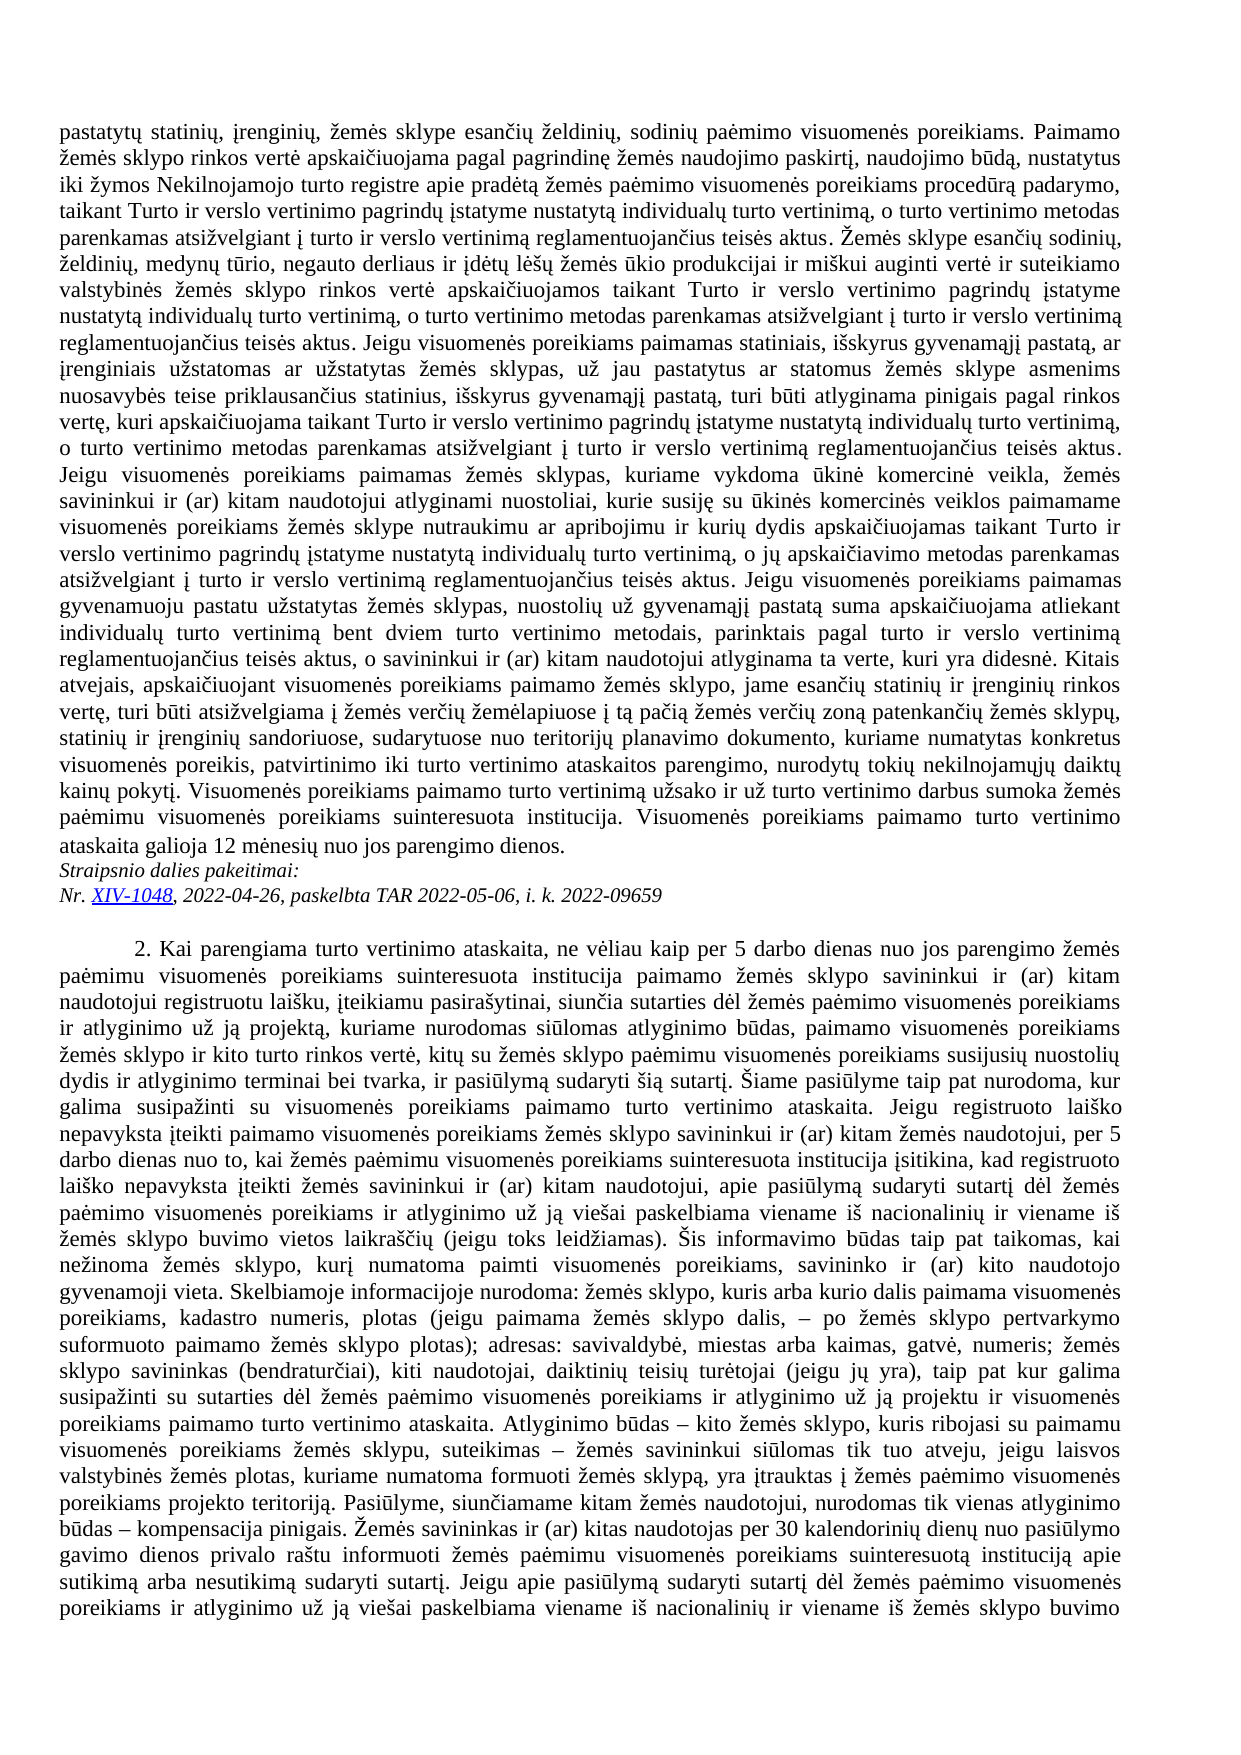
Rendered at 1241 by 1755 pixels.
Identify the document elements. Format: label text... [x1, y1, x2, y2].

text Nr. XIV-1048, 2022-04-26, paskelbta TAR 2022-05-06, i. k. 2022-09659 [59, 882, 1122, 907]
text pastatytų statinių, įrenginių, žemės sklype esančių želdinių, sodinių paėmimo visuomenės poreikiams. Paimamo žemės sklypo rinkos vertė apskaičiuojama pagal pagrindinę žemės naudojimo paskirtį, naudojimo būdą, nustatytus iki žymos Nekilnojamojo turto registre apie pradėtą žemės paėmimo visuomenės poreikiams procedūrą padarymo, taikant Turto ir verslo vertinimo pagrindų įstatyme nustatytą individualų turto vertinimą, o turto vertinimo metodas parenkamas atsižvelgiant į turto ir verslo vertinimą reglamentuojančius teisės aktus. Žemės sklype esančių sodinių, želdinių, medynų tūrio, negauto derliaus ir įdėtų lėšų žemės ūkio produkcijai ir miškui auginti vertė ir suteikiamo valstybinės žemės sklypo rinkos vertė apskaičiuojamos taikant Turto ir verslo vertinimo pagrindų įstatyme nustatytą individualų turto vertinimą, o turto vertinimo metodas parenkamas atsižvelgiant į turto ir verslo vertinimą reglamentuojančius teisės aktus. Jeigu visuomenės poreikiams paimamas statiniais, išskyrus gyvenamąjį pastatą, ar įrenginiais užstatomas ar užstatytas žemės sklypas, už jau pastatytus ar statomus žemės sklype asmenims nuosavybės teise priklausančius statinius, išskyrus gyvenamąjį pastatą, turi būti atlyginama pinigais pagal rinkos vertę, kuri apskaičiuojama taikant Turto ir verslo vertinimo pagrindų įstatyme nustatytą individualų turto vertinimą, o turto vertinimo metodas parenkamas atsižvelgiant į turto ir verslo vertinimą reglamentuojančius teisės aktus. Jeigu visuomenės poreikiams paimamas žemės sklypas, kuriame vykdoma ūkinė komercinė veikla, žemės savininkui ir (ar) kitam naudotojui atlyginami nuostoliai, kurie susiję su ūkinės komercinės veiklos paimamame visuomenės poreikiams žemės sklype nutraukimu ar apribojimu ir kurių dydis apskaičiuojamas taikant Turto ir verslo vertinimo pagrindų įstatyme nustatytą individualų turto vertinimą, o jų apskaičiavimo metodas parenkamas atsižvelgiant į turto ir verslo vertinimą reglamentuojančius teisės aktus. Jeigu visuomenės poreikiams paimamas gyvenamuoju pastatu užstatytas žemės sklypas, nuostolių už gyvenamąjį pastatą suma apskaičiuojama atliekant individualų turto vertinimą bent dviem turto vertinimo metodais, parinktais pagal turto ir verslo vertinimą reglamentuojančius teisės aktus, o savininkui ir (ar) kitam naudotojui atlyginama ta verte, kuri yra didesnė. Kitais atvejais, apskaičiuojant visuomenės poreikiams paimamo žemės sklypo, jame esančių statinių ir įrenginių rinkos vertę, turi būti atsižvelgiama į žemės verčių žemėlapiuose į tą pačią žemės verčių zoną patenkančių žemės sklypų, statinių ir įrenginių sandoriuose, sudarytuose nuo teritorijų planavimo dokumento, kuriame numatytas konkretus visuomenės poreikis, patvirtinimo iki turto vertinimo ataskaitos parengimo, nurodytų tokių nekilnojamųjų daiktų kainų pokytį. Visuomenės poreikiams paimamo turto vertinimą užsako ir už turto vertinimo darbus sumoka žemės paėmimu visuomenės poreikiams suinteresuota institucija. Visuomenės poreikiams paimamo turto vertinimo ataskaita galioja 12 mėnesių nuo jos parengimo dienos. [59, 118, 1122, 858]
text 2. Kai parengiama turto vertinimo ataskaita, ne vėliau kaip per 5 darbo dienas nuo jos parengimo žemės paėmimu visuomenės poreikiams suinteresuota institucija paimamo žemės sklypo savininkui ir (ar) kitam naudotojui registruotu laišku, įteikiamu pasirašytinai, siunčia sutarties dėl žemės paėmimo visuomenės poreikiams ir atlyginimo už ją projektą, kuriame nurodomas siūlomas atlyginimo būdas, paimamo visuomenės poreikiams žemės sklypo ir kito turto rinkos vertė, kitų su žemės sklypo paėmimu visuomenės poreikiams susijusių nuostolių dydis ir atlyginimo terminai bei tvarka, ir pasiūlymą sudaryti šią sutartį. Šiame pasiūlyme taip pat nurodoma, kur galima susipažinti su visuomenės poreikiams paimamo turto vertinimo ataskaita. Jeigu registruoto laiško nepavyksta įteikti paimamo visuomenės poreikiams žemės sklypo savininkui ir (ar) kitam žemės naudotojui, per 5 darbo dienas nuo to, kai žemės paėmimu visuomenės poreikiams suinteresuota institucija įsitikina, kad registruoto laiško nepavyksta įteikti žemės savininkui ir (ar) kitam naudotojui, apie pasiūlymą sudaryti sutartį dėl žemės paėmimo visuomenės poreikiams ir atlyginimo už ją viešai paskelbiama viename iš nacionalinių ir viename iš žemės sklypo buvimo vietos laikraščių (jeigu toks leidžiamas). Šis informavimo būdas taip pat taikomas, kai nežinoma žemės sklypo, kurį numatoma paimti visuomenės poreikiams, savininko ir (ar) kito naudotojo gyvenamoji vieta. Skelbiamoje informacijoje nurodoma: žemės sklypo, kuris arba kurio dalis paimama visuomenės poreikiams, kadastro numeris, plotas (jeigu paimama žemės sklypo dalis, – po žemės sklypo pertvarkymo suformuoto paimamo žemės sklypo plotas); adresas: savivaldybė, miestas arba kaimas, gatvė, numeris; žemės sklypo savininkas (bendraturčiai), kiti naudotojai, daiktinių teisių turėtojai (jeigu jų yra), taip pat kur galima susipažinti su sutarties dėl žemės paėmimo visuomenės poreikiams ir atlyginimo už ją projektu ir visuomenės poreikiams paimamo turto vertinimo ataskaita. Atlyginimo būdas – kito žemės sklypo, kuris ribojasi su paimamu visuomenės poreikiams žemės sklypu, suteikimas – žemės savininkui siūlomas tik tuo atveju, jeigu laisvos valstybinės žemės plotas, kuriame numatoma formuoti žemės sklypą, yra įtrauktas į žemės paėmimo visuomenės poreikiams projekto teritoriją. Pasiūlyme, siunčiamame kitam žemės naudotojui, nurodomas tik vienas atlyginimo būdas – kompensacija pinigais. Žemės savininkas ir (ar) kitas naudotojas per 30 kalendorinių dienų nuo pasiūlymo gavimo dienos privalo raštu informuoti žemės paėmimu visuomenės poreikiams suinteresuotą instituciją apie sutikimą arba nesutikimą sudaryti sutartį. Jeigu apie pasiūlymą sudaryti sutartį dėl žemės paėmimo visuomenės poreikiams ir atlyginimo už ją viešai paskelbiama viename iš nacionalinių ir viename iš žemės sklypo buvimo [59, 935, 1122, 1621]
text Straipsnio dalies pakeitimai: [59, 858, 1122, 882]
